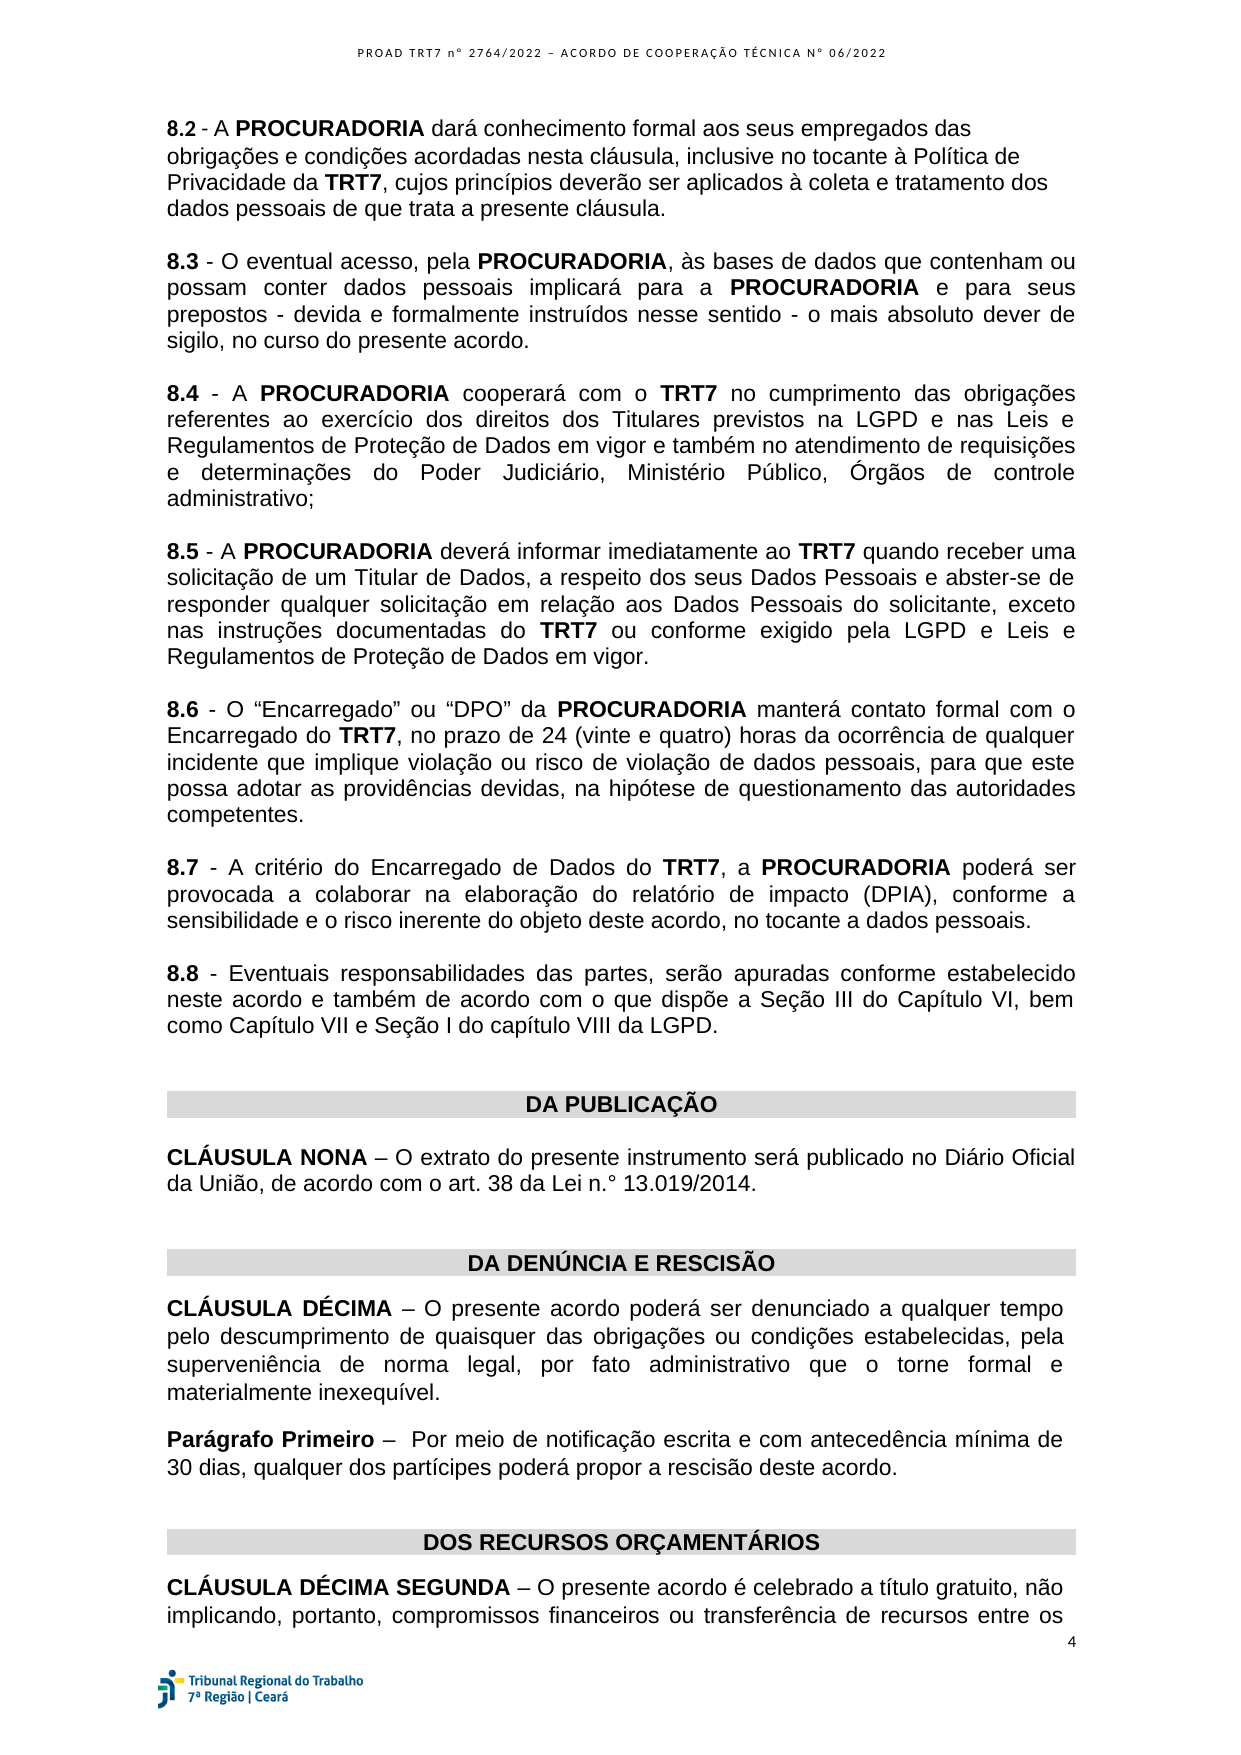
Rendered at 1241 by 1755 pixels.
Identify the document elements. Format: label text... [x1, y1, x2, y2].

text CLÁUSULA DÉCIMA – O presente acordo poderá ser denunciado a qualquer tempo pelo descumprimento de quaisquer das obrigações ou condições estabelecidas, pela superveniência de norma legal, por fato administrativo que o torne formal e materialmente inexequível. [167, 1294, 1064, 1405]
text 8.5 - A PROCURADORIA deverá informar imediatamente ao TRT7 quando receber uma solicitação de um Titular de Dados, a respeito dos seus Dados Pessoais e abster-se de responder qualquer solicitação em relação aos Dados Pessoais do solicitante, exceto nas instruções documentadas do TRT7 ou conforme exigido pela LGPD e Leis e Regulamentos de Proteção de Dados em vigor. [167, 538, 1076, 670]
text 8.4 - A PROCURADORIA cooperará com o TRT7 no cumprimento das obrigações referentes ao exercício dos direitos dos Titulares previstos na LGPD e nas Leis e Regulamentos de Proteção de Dados em vigor e também no atendimento de requisições e determinações do Poder Judiciário, Ministério Público, Órgãos de controle administrativo; [167, 380, 1076, 512]
text 8.6 - O “Encarregado” ou “DPO” da PROCURADORIA manterá contato formal com o Encarregado do TRT7, no prazo de 24 (vinte e quatro) horas da ocorrência de qualquer incidente que implique violação ou risco de violação de dados pessoais, para que este possa adotar as providências devidas, na hipótese de questionamento das autoridades competentes. [167, 696, 1076, 828]
text Parágrafo Primeiro – Por meio de notificação escrita e com antecedência mínima de 30 dias, qualquer dos partícipes poderá propor a rescisão deste acordo. [167, 1426, 1064, 1480]
text CLÁUSULA NONA – O extrato do presente instrumento será publicado no Diário Oficial da União, de acordo com o art. 38 da Lei n.° 13.019/2014. [167, 1144, 1076, 1197]
text CLÁUSULA DÉCIMA SEGUNDA – O presente acordo é celebrado a título gratuito, não implicando, portanto, compromissos financeiros ou transferência de recursos entre os [167, 1574, 1064, 1629]
text 8.2 - A PROCURADORIA dará conhecimento formal aos seus empregados das obrigações e condições acordadas nesta cláusula, inclusive no tocante à Política de Privacidade da TRT7, cujos princípios deverão ser aplicados à coleta e tratamento dos dados pessoais de que trata a presente cláusula. [167, 114, 1076, 222]
text DA DENÚNCIA E RESCISÃO [167, 1249, 1076, 1276]
text DA PUBLICAÇÃO [167, 1091, 1076, 1118]
text 8.7 - A critério do Encarregado de Dados do TRT7, a PROCURADORIA poderá ser provocada a colaborar na elaboração do relatório de impacto (DPIA), conforme a sensibilidade e o risco inerente do objeto deste acordo, no tocante a dados pessoais. [167, 854, 1076, 933]
text 8.8 - Eventuais responsabilidades das partes, serão apuradas conforme estabelecido neste acordo e também de acordo com o que dispõe a Seção III do Capítulo VI, bem como Capítulo VII e Seção I do capítulo VIII da LGPD. [167, 959, 1076, 1039]
text 8.3 - O eventual acesso, pela PROCURADORIA, às bases de dados que contenham ou possam conter dados pessoais implicará para a PROCURADORIA e para seus prepostos - devida e formalmente instruídos nesse sentido - o mais absoluto dever de sigilo, no curso do presente acordo. [167, 248, 1076, 353]
text DOS RECURSOS ORÇAMENTÁRIOS [167, 1529, 1076, 1555]
